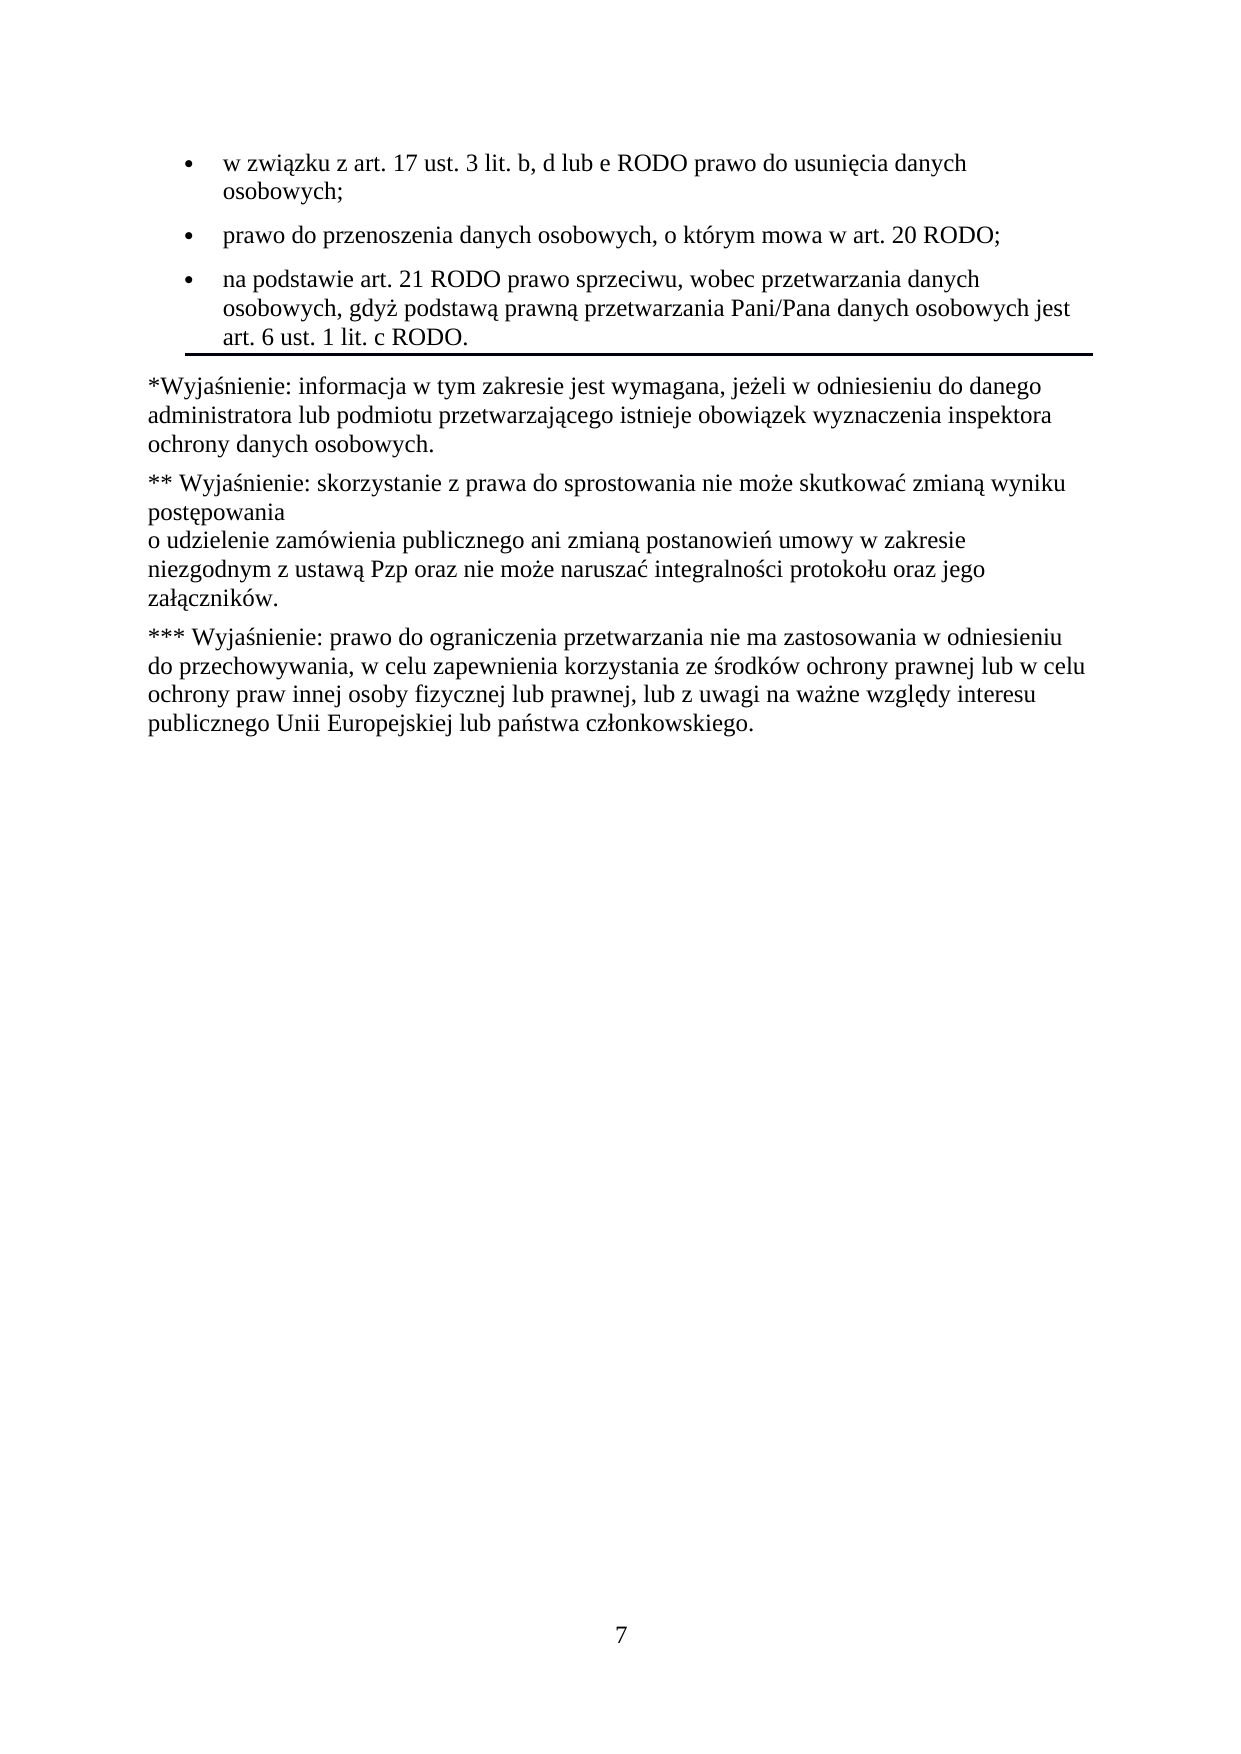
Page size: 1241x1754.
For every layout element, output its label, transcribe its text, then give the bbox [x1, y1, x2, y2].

list na podstawie art. 21 RODO prawo sprzeciwu, wobec przetwarzania danych osobowych, gdyż podstawą prawną przetwarzania Pani/Pana danych osobowych jest art. 6 ust. 1 lit. c RODO. [185, 264, 1093, 353]
text ** Wyjaśnienie: skorzystanie z prawa do sprostowania nie może skutkować zmianą wyniku postępowania o udzielenie zamówienia publicznego ani zmianą postanowień umowy w zakresie niezgodnym z ustawą Pzp oraz nie może naruszać integralności protokołu oraz jego załączników. [148, 468, 1093, 612]
text *** Wyjaśnienie: prawo do ograniczenia przetwarzania nie ma zastosowania w odniesieniu do przechowywania, w celu zapewnienia korzystania ze środków ochrony prawnej lub w celu ochrony praw innej osoby fizycznej lub prawnej, lub z uwagi na ważne względy interesu publicznego Unii Europejskiej lub państwa członkowskiego. [148, 622, 1093, 737]
list prawo do przenoszenia danych osobowych, o którym mowa w art. 20 RODO; [185, 220, 1093, 249]
list w związku z art. 17 ust. 3 lit. b, d lub e RODO prawo do usunięcia danych osobowych; [185, 148, 1093, 205]
text *Wyjaśnienie: informacja w tym zakresie jest wymagana, jeżeli w odniesieniu do danego administratora lub podmiotu przetwarzającego istnieje obowiązek wyznaczenia inspektora ochrony danych osobowych. [148, 371, 1093, 457]
